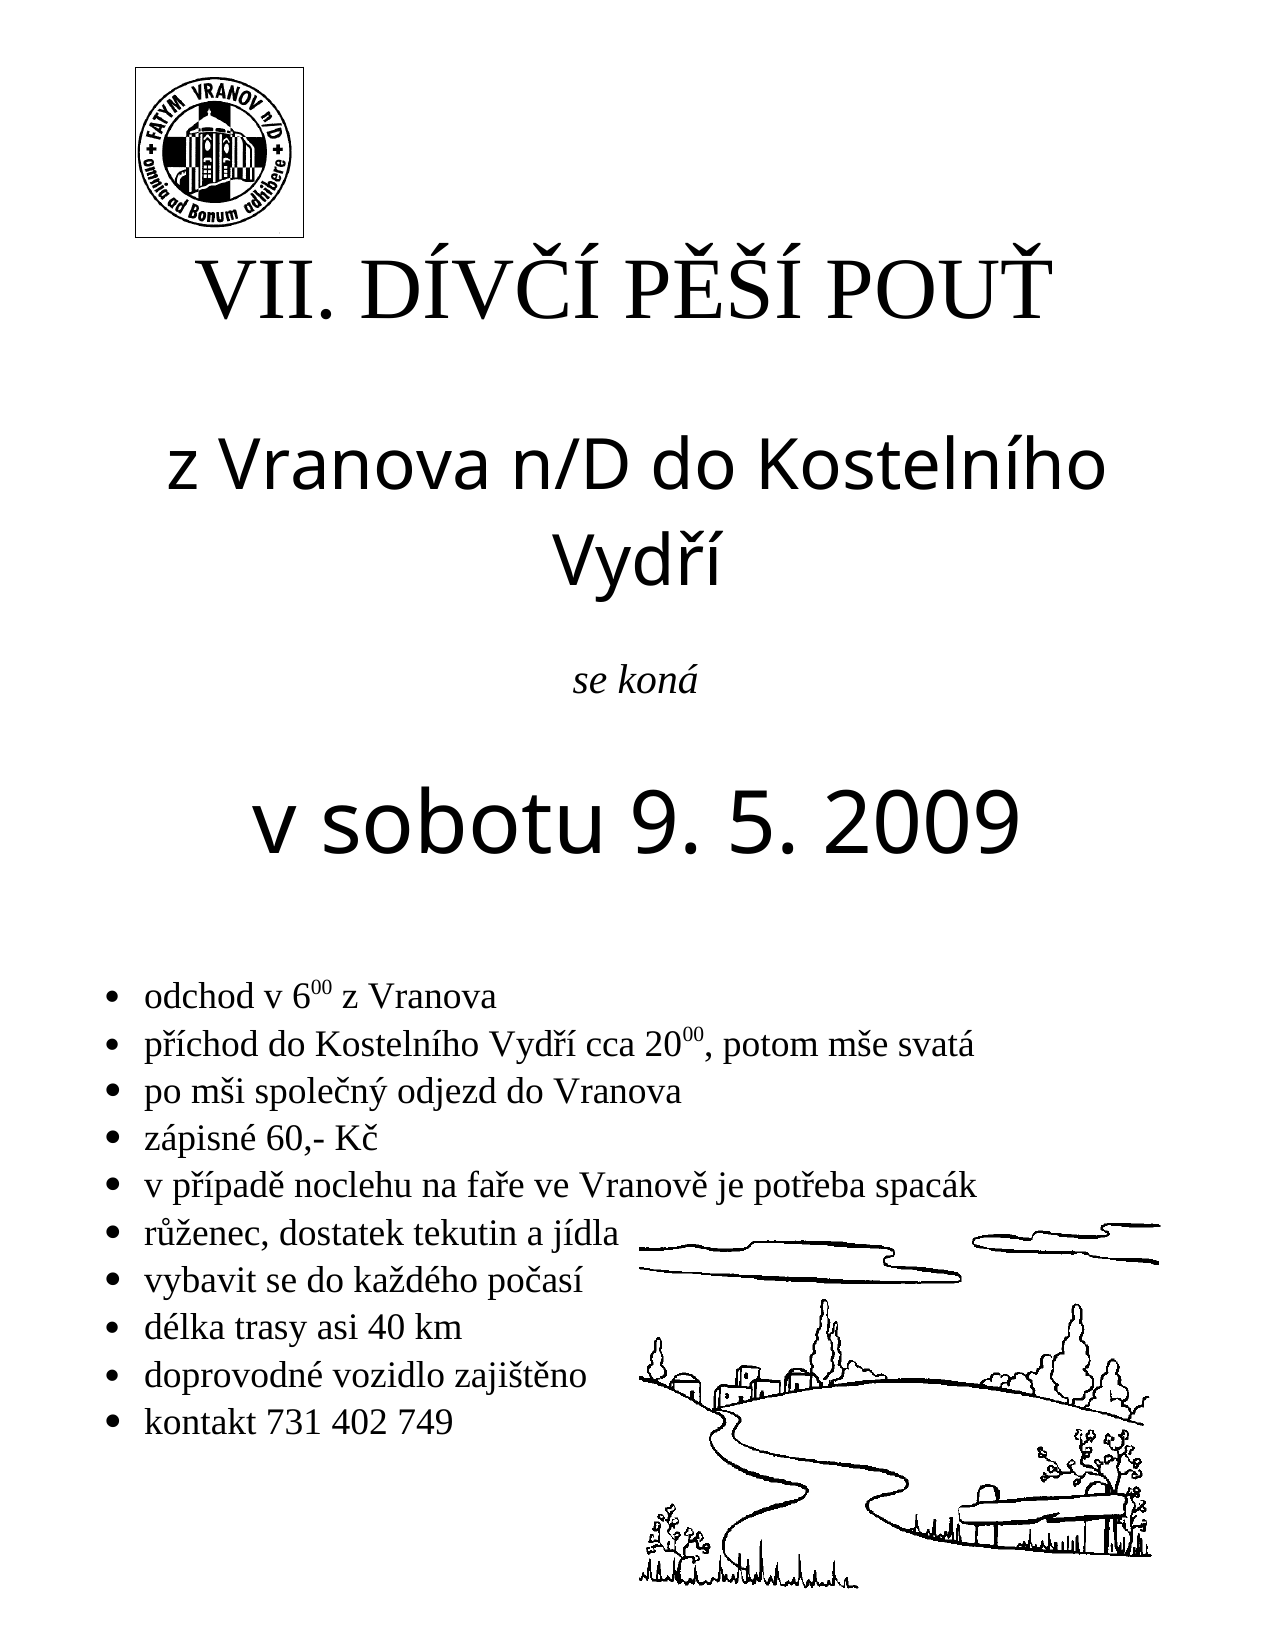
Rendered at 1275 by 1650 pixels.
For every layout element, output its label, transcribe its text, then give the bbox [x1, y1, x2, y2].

text v sobotu 9. 5. 2009 [106, 861, 1169, 980]
list délka trasy asi 40 km [106, 1405, 585, 1448]
list odchod v 600 z Vranova [106, 1074, 1169, 1117]
list vybavit se do každého počasí [106, 1358, 585, 1401]
text z Vranova n/D do Kostelního Vydří [106, 514, 1169, 707]
subtitle se koná [106, 755, 1169, 803]
list po mši společný odjezd do Vranova [106, 1169, 1169, 1212]
subtitle VII. DÍVČÍ PĚŠÍ POUŤ [106, 236, 1169, 438]
list růženec, dostatek tekutin a jídla [106, 1180, 1211, 1650]
picture [586, 1181, 1210, 1649]
list doprovodné vozidlo zajištěno [106, 1453, 585, 1496]
picture [136, 68, 303, 237]
list příchod do Kostelního Vydří cca 2000, potom mše svatá [106, 1122, 1169, 1165]
list v případě noclehu na faře ve Vranově je potřeba spacák [106, 1263, 585, 1307]
list zápisné 60,- Kč [106, 1216, 585, 1259]
